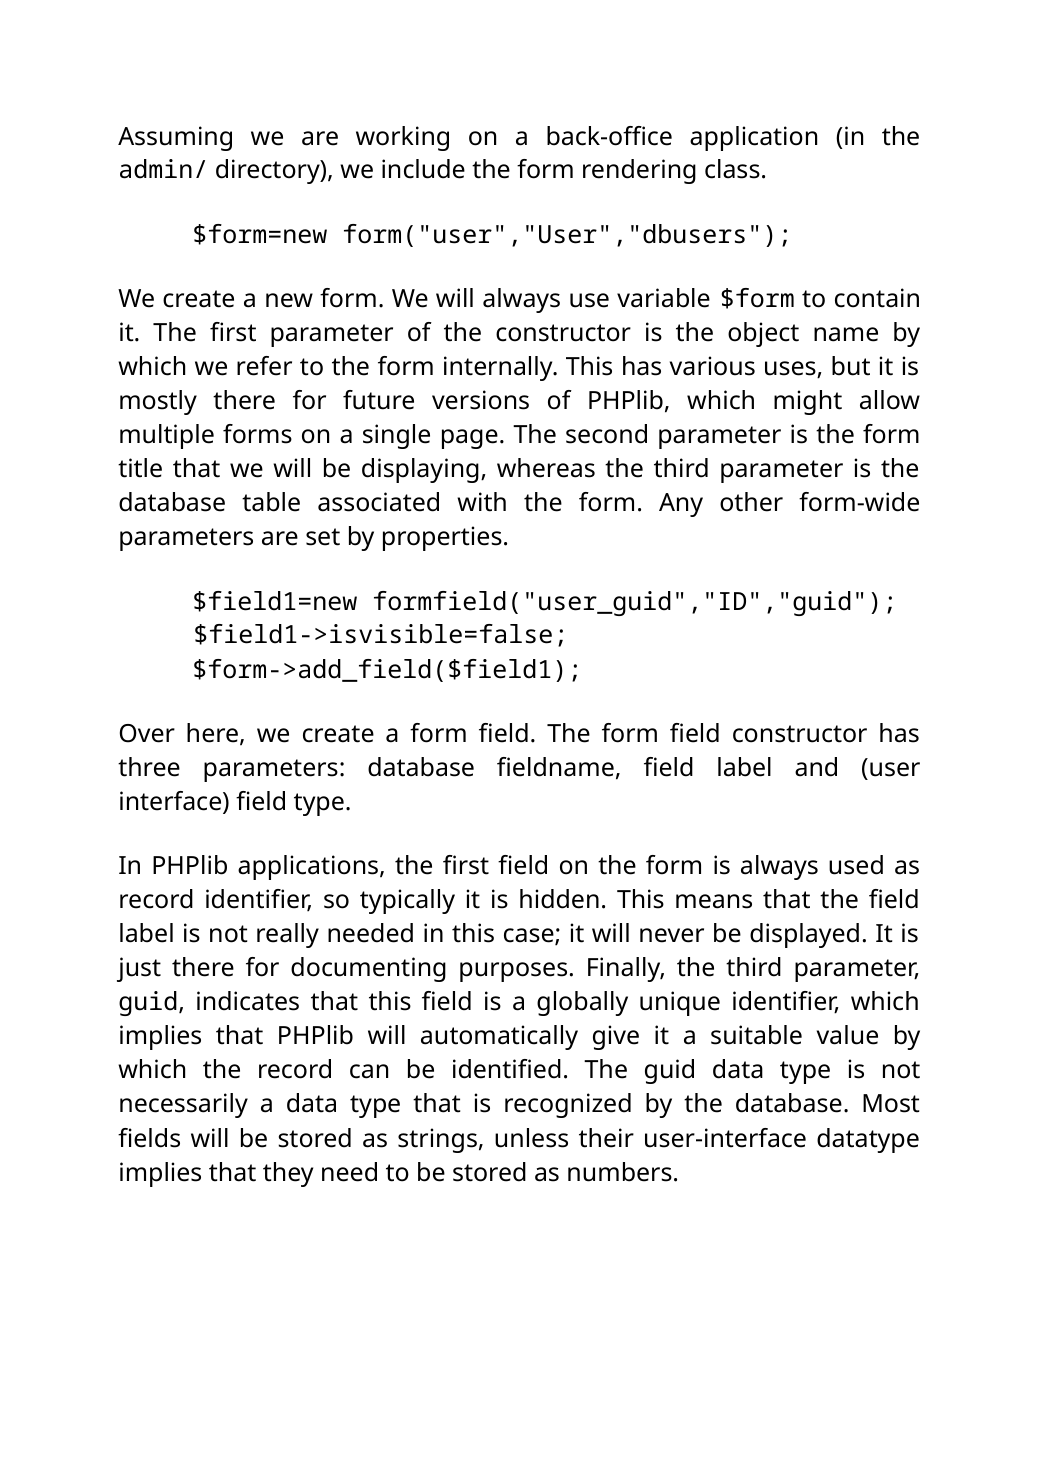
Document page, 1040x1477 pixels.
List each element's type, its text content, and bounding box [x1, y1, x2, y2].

text In PHPlib applications, the first field on the form is always used as record identifier, so typically it is hidden. This means that the field label is not really needed in this case; it will never be displayed. It is just there for documenting purposes. Finally, the third parameter, guid, indicates that this field is a globally unique identifier, which implies that PHPlib will automatically give it a suitable value by which the record can be identified. The guid data type is not necessarily a data type that is recognized by the database. Most fields will be stored as strings, unless their user-interface datatype implies that they need to be stored as numbers. [118, 848, 921, 1188]
text Over here, we create a form field. The form field constructor has three parameters: database fieldname, field label and (user interface) field type. [118, 715, 921, 818]
text $form=new form("user","User","dbusers"); [118, 216, 921, 250]
text We create a new form. We will always use variable $form to contain it. The first parameter of the constructor is the object name by which we refer to the form internally. This has various uses, but it is mostly there for future versions of PHPlib, which might allow multiple forms on a single page. The second parameter is the form title that we will be displaying, whereas the third parameter is the database table associated with the form. Any other form-wide parameters are set by properties. [118, 281, 921, 553]
text $field1=new formfield("user_guid","ID","guid"); [118, 583, 921, 617]
text $field1->isvisible=false; $form->add_field($field1); [118, 617, 921, 685]
text Assuming we are working on a back-office application (in the admin/ directory), we include the form rendering class. [118, 118, 921, 186]
